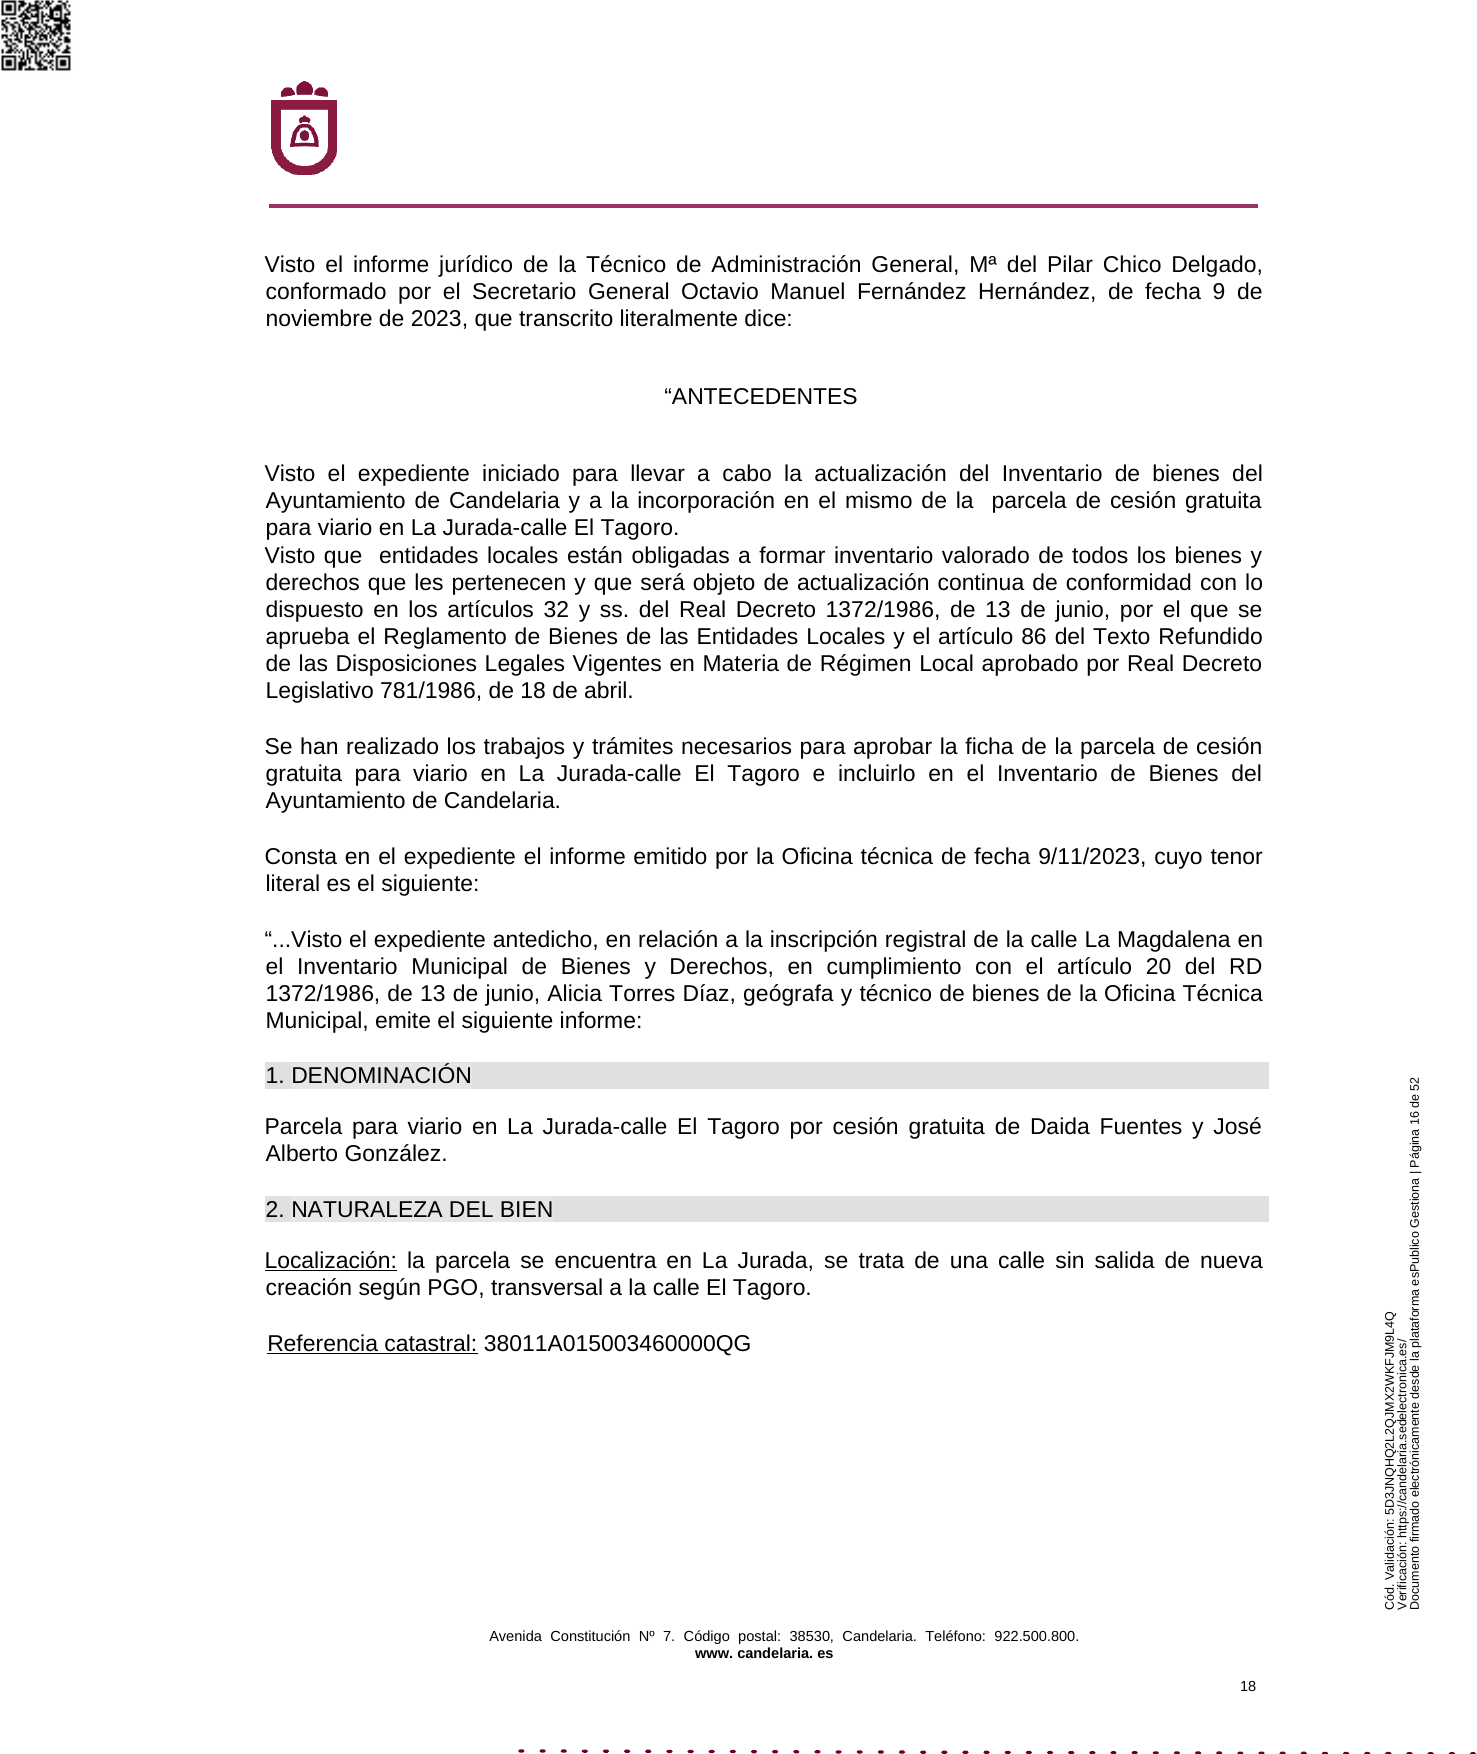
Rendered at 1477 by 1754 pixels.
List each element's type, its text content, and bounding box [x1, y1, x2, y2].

text Visto el informe jurídico de la Técnico de Administración General, Mª del Pilar Chico Delgado, conformado por el Secretario General Octavio Manuel Fernández Hernández, de fecha 9 de noviembre de 2023, que transcrito literalmente dice: [264, 251, 1264, 332]
text Parcela para viario en La Jurada-calle El Tagoro por cesión gratuita de Daida Fuentes y José Alberto González. [264, 1113, 1264, 1167]
subtitle 2. NATURALEZA DEL BIEN [265, 1196, 291, 1222]
subtitle 2. NATURALEZA DEL BIEN [553, 1196, 1269, 1222]
text Consta en el expediente el informe emitido por la Oficina técnica de fecha 9/11/2023, cuyo tenor literal es el siguiente: [264, 843, 1264, 896]
text Visto que entidades locales están obligadas a formar inventario valorado de todos los bienes y derechos que les pertenecen y que será objeto de actualización continua de conformidad con lo dispuesto en los artículos 32 y ss. del Real Decreto 1372/1986, de 13 de junio, por el que se aprueba el Reglamento de Bienes de las Entidades Locales y el artículo 86 del Texto Refundido de las Disposiciones Legales Vigentes en Materia de Régimen Local aprobado por Real Decreto Legislativo 781/1986, de 18 de abril. [264, 542, 1264, 704]
text “...Visto el expediente antedicho, en relación a la inscripción registral de la calle La Magdalena en el Inventario Municipal de Bienes y Derechos, en cumplimiento con el artículo 20 del RD 1372/1986, de 13 de junio, Alicia Torres Díaz, geógrafa y técnico de bienes de la Oficina Técnica Municipal, emite el siguiente informe: [264, 926, 1264, 1033]
subtitle Referencia catastral: 38011A015003460000QG [267, 1330, 1269, 1356]
text Se han realizado los trabajos y trámites necesarios para aprobar la ficha de la parcela de cesión gratuita para viario en La Jurada-calle El Tagoro e incluirlo en el Inventario de Bienes del Ayuntamiento de Candelaria. [264, 733, 1264, 813]
text Visto el expediente iniciado para llevar a cabo la actualización del Inventario de bienes del Ayuntamiento de Candelaria y a la incorporación en el mismo de la parcela de cesión gratuita para viario en La Jurada-calle El Tagoro. [264, 460, 1264, 541]
text “ANTECEDENTES [332, 383, 1196, 409]
subtitle 1. DENOMINACIÓN [265, 1062, 1269, 1089]
text Localización: la parcela se encuentra en La Jurada, se trata de una calle sin salida de nueva creación según PGO, transversal a la calle El Tagoro. [264, 1247, 1264, 1300]
